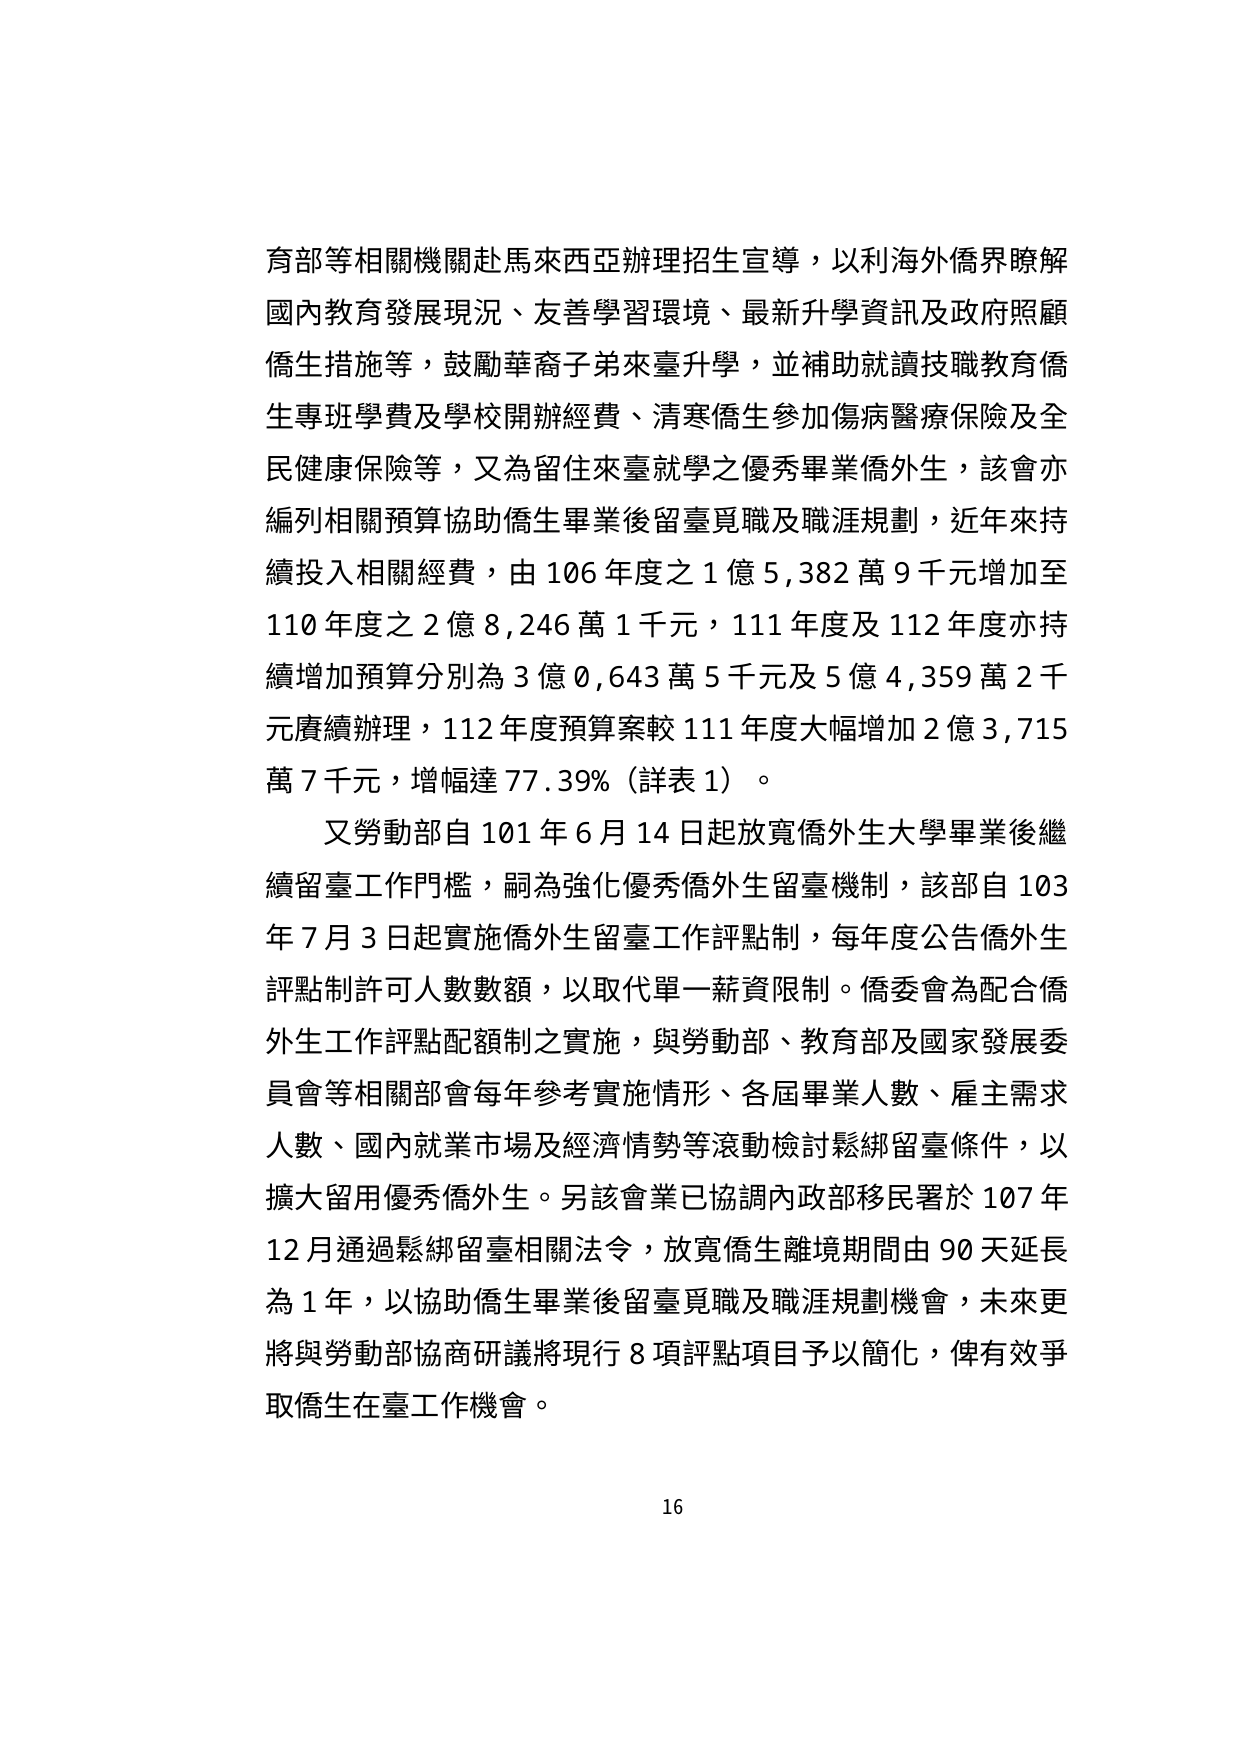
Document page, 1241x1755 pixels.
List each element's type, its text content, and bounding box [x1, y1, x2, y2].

text 又勞動部自101年6月14日起放寬僑外生大學畢業後繼續留臺工作門檻，嗣為強化優秀僑外生留臺機制，該部自103年7月3日起實施僑外生留臺工作評點制，每年度公告僑外生評點制許可人數數額，以取代單一薪資限制。僑委會為配合僑外生工作評點配額制之實施，與勞動部、教育部及國家發展委員會等相關部會每年參考實施情形、各屆畢業人數、雇主需求人數、國內就業市場及經濟情勢等滾動檢討鬆綁留臺條件，以擴大留用優秀僑外生。另該會業已協調內政部移民署於107年12月通過鬆綁留臺相關法令，放寬僑生離境期間由90天延長為1年，以協助僑生畢業後留臺覓職及職涯規劃機會，未來更將與勞動部協商研議將現行8項評點項目予以簡化，俾有效爭取僑生在臺工作機會。 [265, 802, 1069, 1427]
text 僑委會為鼓勵海外僑生回國升讀僑生技職專班及各級學校，以培育更多優秀人才，邀集學校組團赴馬來西亞、泰國、印尼、越南及緬甸等國家辦理僑生技職專班聯合招生宣導，另協同教育部等相關機關赴馬來西亞辦理招生宣導，以利海外僑界瞭解國內教育發展現況、友善學習環境、最新升學資訊及政府照顧僑生措施等，鼓勵華裔子弟來臺升學，並補助就讀技職教育僑生專班學費及學校開辦經費、清寒僑生參加傷病醫療保險及全民健康保險等，又為留住來臺就學之優秀畢業僑外生，該會亦編列相關預算協助僑生畢業後留臺覓職及職涯規劃，近年來持續投入相關經費，由106年度之1億5,382萬9千元增加至110年度之2億8,246萬1千元，111年度及112年度亦持續增加預算分別為3億0,643萬5千元及5億4,359萬2千元賡續辦理，112年度預算案較111年度大幅增加2億3,715萬7千元，增幅達77.39%（詳表1）。 [265, 229, 1069, 802]
